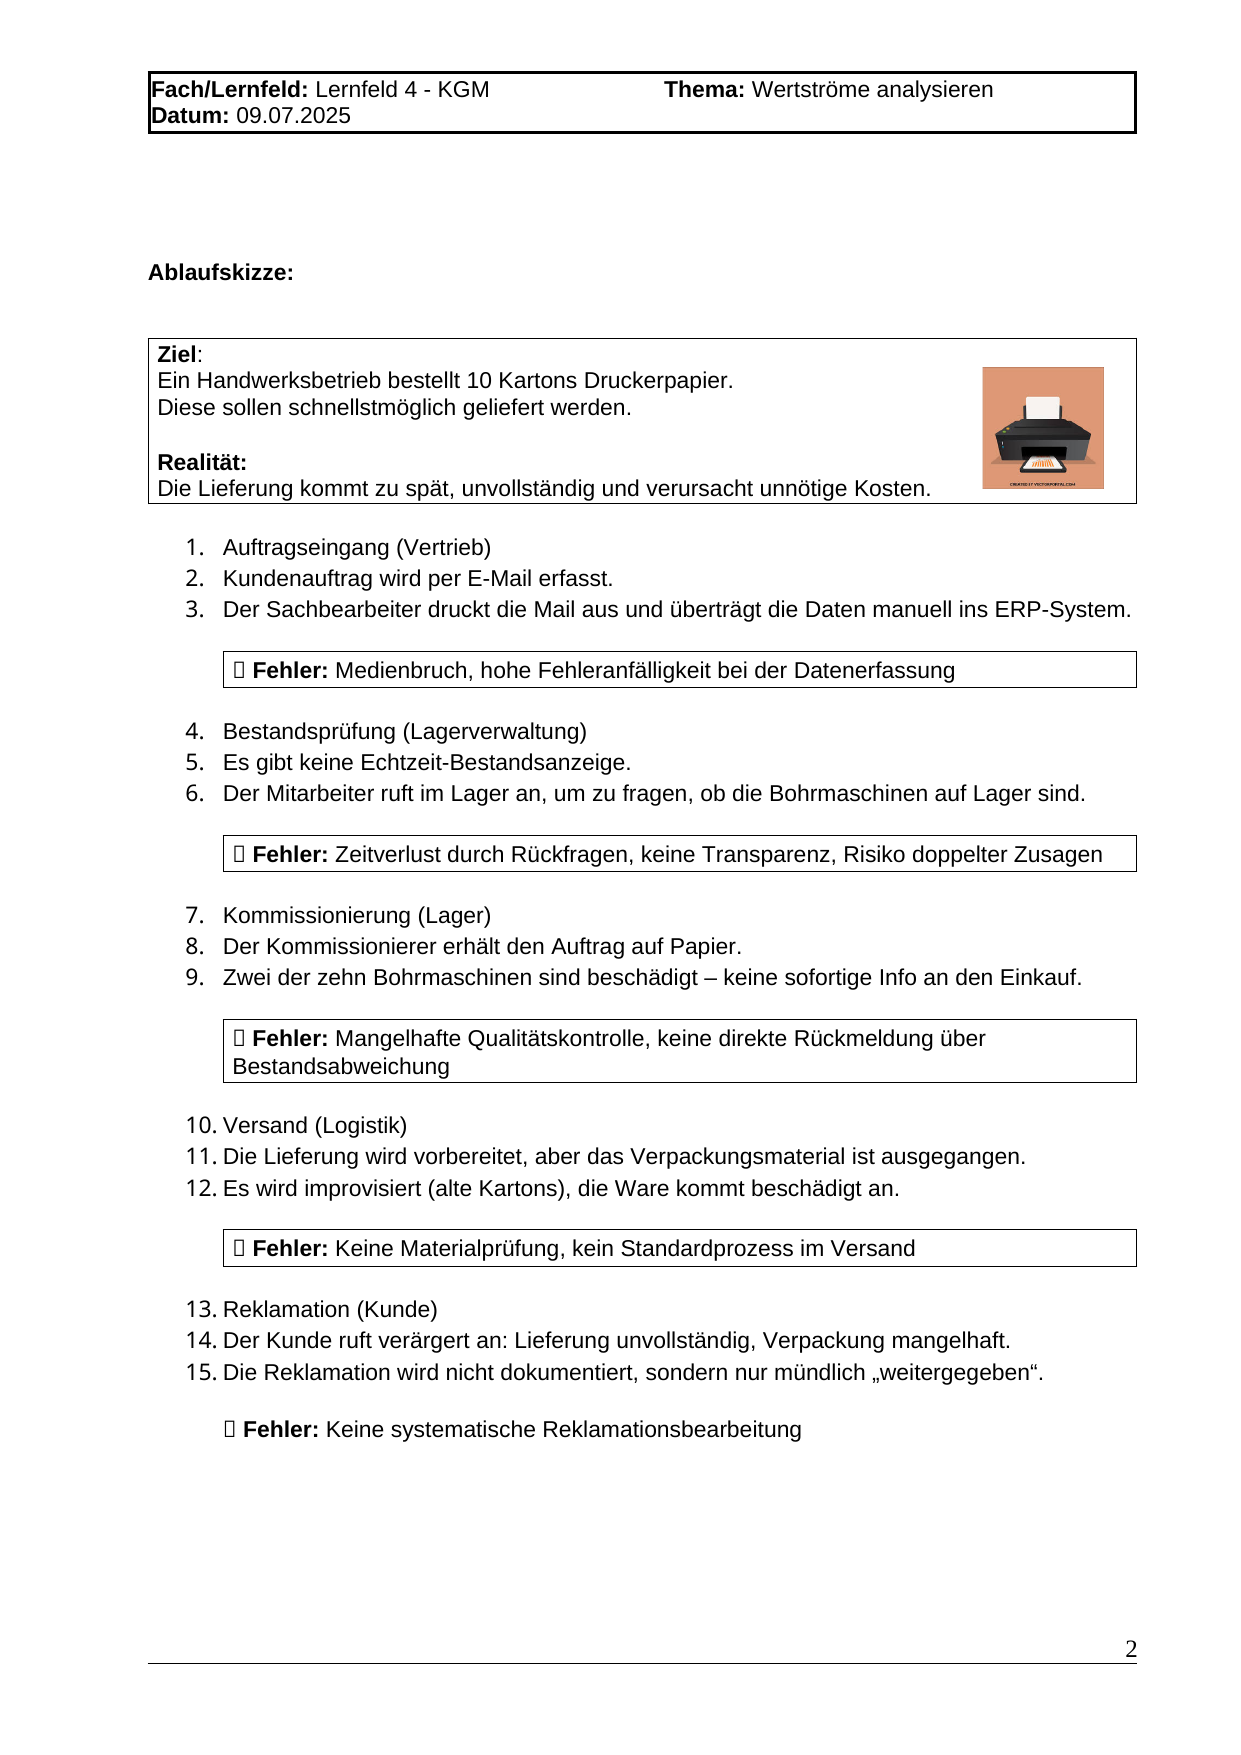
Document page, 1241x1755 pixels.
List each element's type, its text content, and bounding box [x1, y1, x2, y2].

list Kommissionierung (Lager) [185, 899, 1137, 930]
text Ablaufskizze: [148, 258, 1137, 285]
text [1104, 390, 1136, 420]
list Der Mitarbeiter ruft im Lager an, um zu fragen, ob die Bohrmaschinen auf Lager sind. [185, 777, 1137, 808]
list 📌 Fehler: Keine Materialprüfung, kein Standardprozess im Versand [224, 1230, 1136, 1266]
text Diese sollen schnellstmöglich geliefert werden. [149, 390, 982, 420]
text [1104, 445, 1136, 472]
list Der Kunde ruft verärgert an: Lieferung unvollständig, Verpackung mangelhaft. [185, 1324, 1137, 1355]
list 📌 Fehler: Keine systematische Reklamationsbearbeitung [223, 1413, 1137, 1444]
list Die Lieferung wird vorbereitet, aber das Verpackungsmaterial ist ausgegangen. [185, 1140, 1137, 1171]
list 📌 Fehler: Medienbruch, hohe Fehleranfälligkeit bei der Datenerfassung [224, 652, 1136, 687]
list Der Kommissionierer erhält den Auftrag auf Papier. [185, 930, 1137, 961]
list Versand (Logistik) [185, 1109, 1137, 1140]
list Die Reklamation wird nicht dokumentiert, sondern nur mündlich „weitergegeben“. [185, 1355, 1137, 1387]
list Zwei der zehn Bohrmaschinen sind beschädigt – keine sofortige Info an den Einkauf. [185, 961, 1137, 992]
list Kundenauftrag wird per E-Mail erfasst. [185, 562, 1137, 593]
list Der Sachbearbeiter druckt die Mail aus und überträgt die Daten manuell ins ERP-System. [185, 593, 1137, 624]
text Ziel: [149, 339, 1136, 364]
list 📌 Fehler: Zeitverlust durch Rückfragen, keine Transparenz, Risiko doppelter Zusagen [224, 836, 1136, 871]
text Ein Handwerksbetrieb bestellt 10 Kartons Druckerpapier. [149, 364, 1136, 390]
text Realität: [149, 445, 982, 472]
list Auftragseingang (Vertrieb) [185, 531, 1137, 562]
list Es gibt keine Echtzeit-Bestandsanzeige. [185, 746, 1137, 777]
text Die Lieferung kommt zu spät, unvollständig und verursacht unnötige Kosten. [149, 472, 1136, 503]
list 📌 Fehler: Mangelhafte Qualitätskontrolle, keine direkte Rückmeldung über Bestandsabweichung [224, 1020, 1136, 1082]
list Es wird improvisiert (alte Kartons), die Ware kommt beschädigt an. [185, 1171, 1137, 1203]
list Bestandsprüfung (Lagerverwaltung) [185, 715, 1137, 746]
list Reklamation (Kunde) [185, 1293, 1137, 1324]
